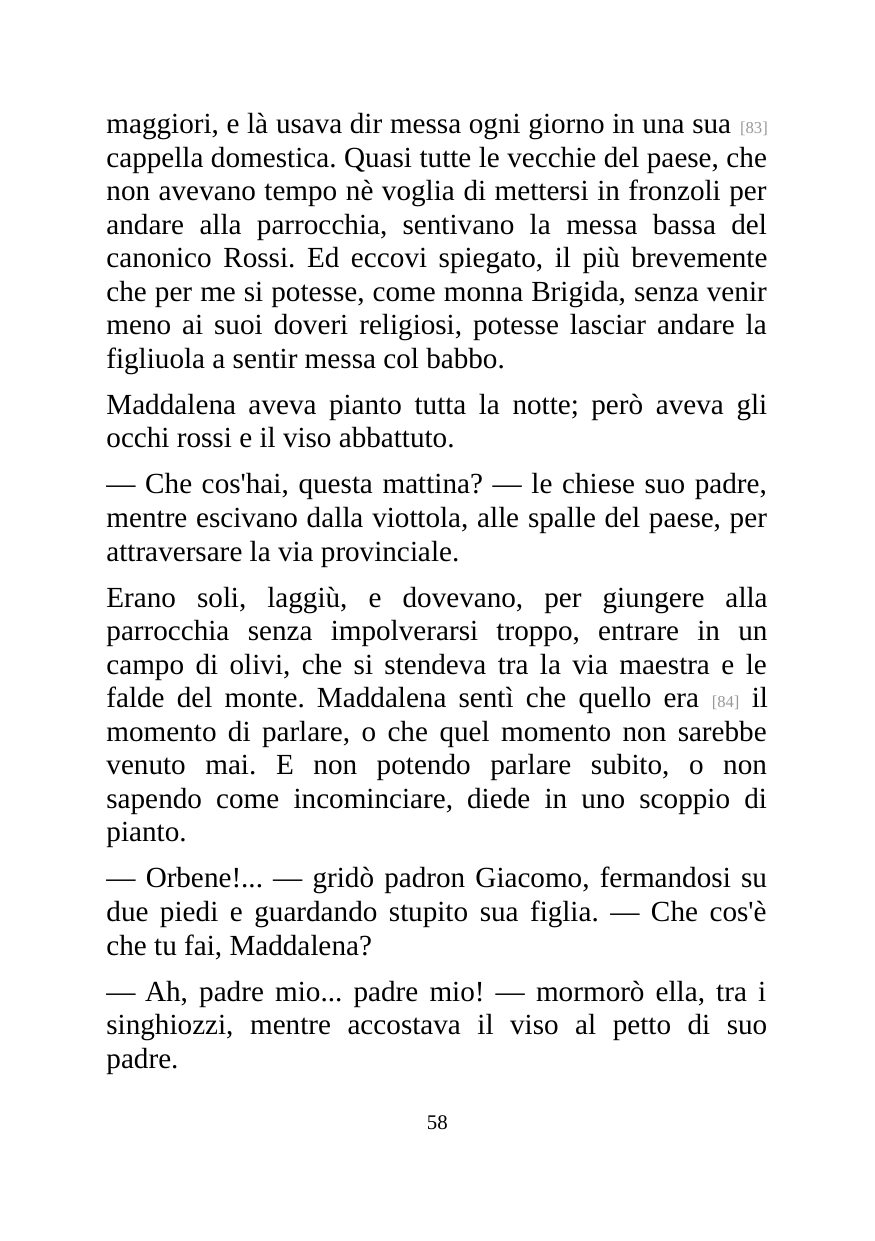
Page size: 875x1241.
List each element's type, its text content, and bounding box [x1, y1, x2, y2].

text Maddalena aveva pianto tutta la notte; però aveva gli occhi rossi e il viso abbattuto. [106, 387, 768, 454]
text — Che cos'hai, questa mattina? — le chiese suo padre, mentre escivano dalla viottola, alle spalle del paese, per attraversare la via provinciale. [106, 467, 768, 567]
text — Ah, padre mio... padre mio! — mormorò ella, tra i singhiozzi, mentre accostava il viso al petto di suo padre. [106, 974, 768, 1074]
text Erano soli, laggiù, e dovevano, per giungere alla parrocchia senza impolverarsi troppo, entrare in un campo di olivi, che si stendeva tra la via maestra e le falde del monte. Maddalena sentì che quello era [84] il momento di parlare, o che quel momento non sarebbe venuto mai. E non potendo parlare subito, o non sapendo come incominciare, diede in uno scoppio di pianto. [106, 580, 768, 848]
text — Orbene!... — gridò padron Giacomo, fermandosi su due piedi e guardando stupito sua figlia. — Che cos'è che tu fai, Maddalena? [106, 861, 768, 961]
text maggiori, e là usava dir messa ogni giorno in una sua [83] cappella domestica. Quasi tutte le vecchie del paese, che non avevano tempo nè voglia di mettersi in fronzoli per andare alla parrocchia, sentivano la messa bassa del canonico Rossi. Ed eccovi spiegato, il più brevemente che per me si potesse, come monna Brigida, senza venir meno ai suoi doveri religiosi, potesse lasciar andare la figliuola a sentir messa col babbo. [106, 106, 768, 374]
